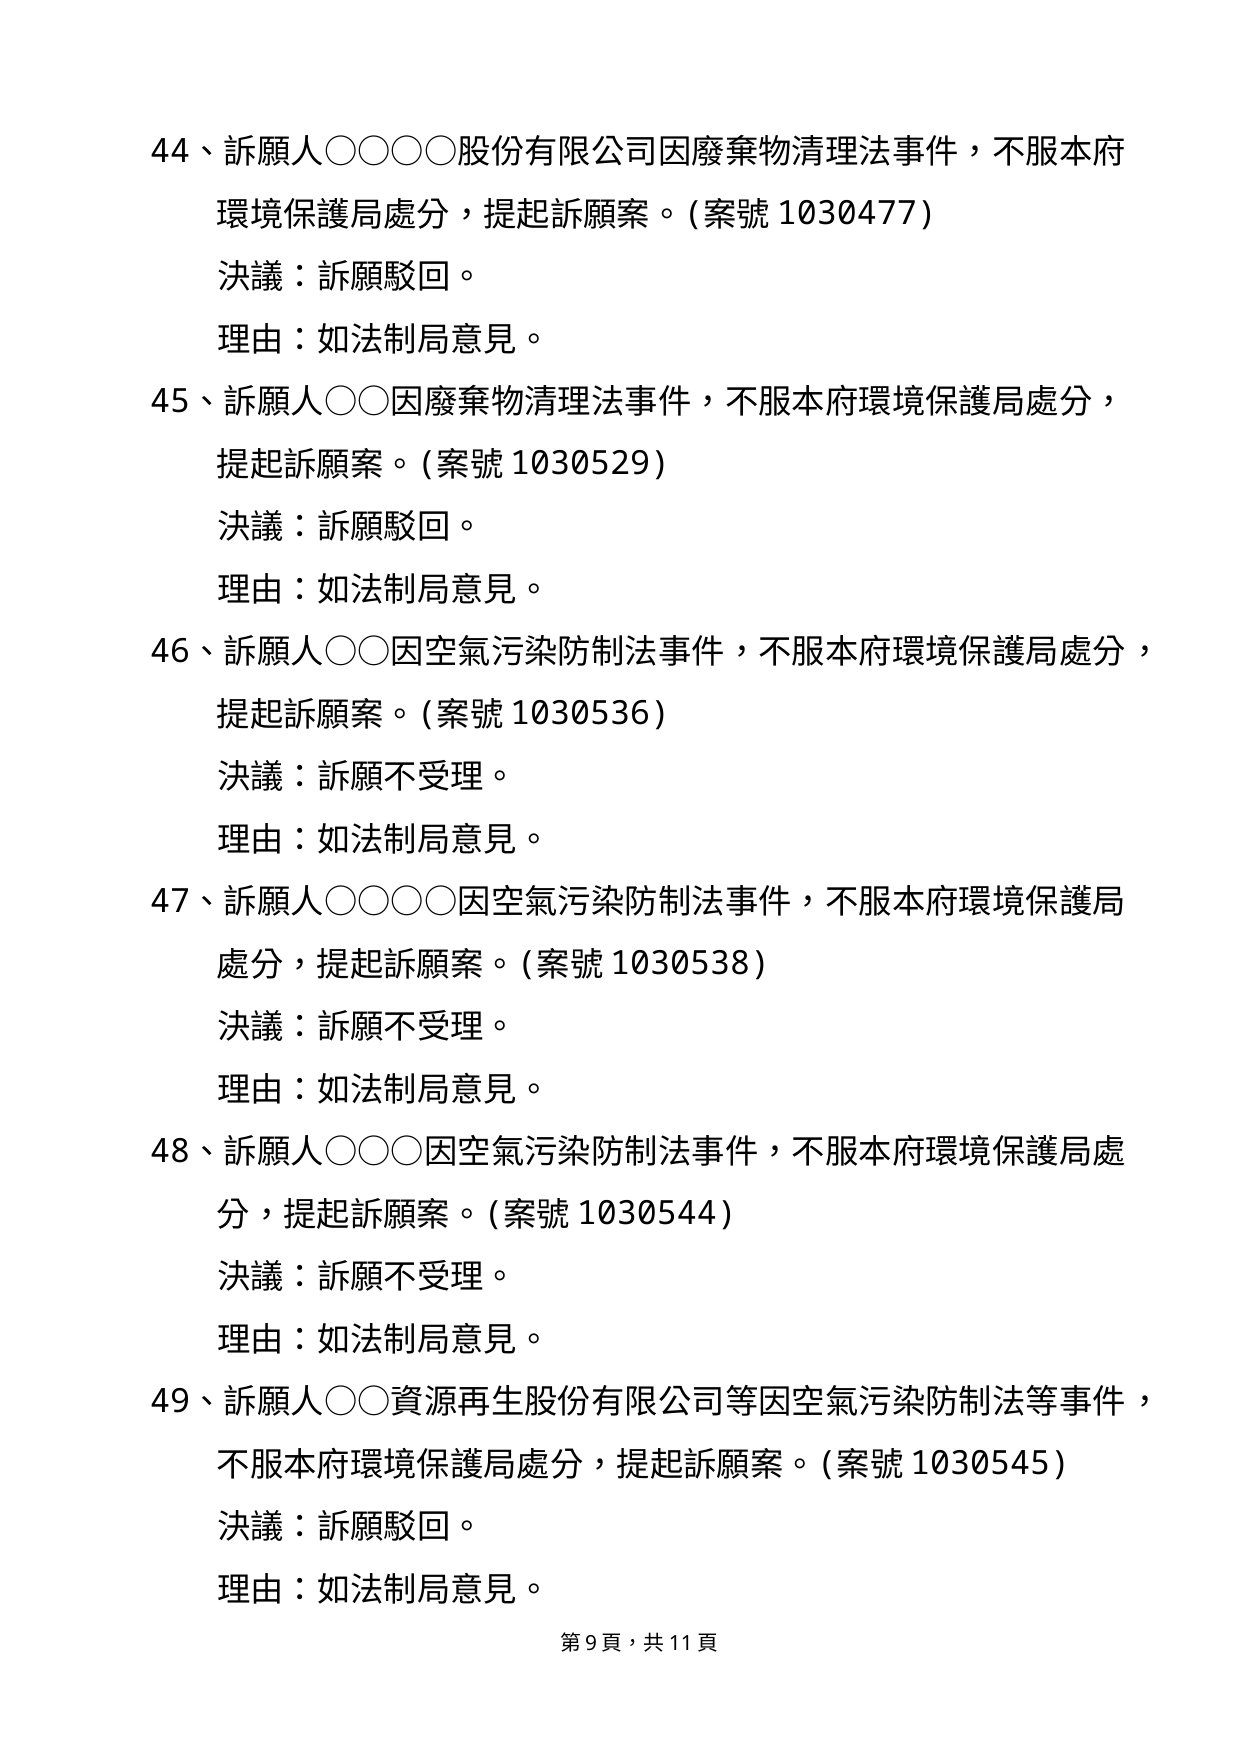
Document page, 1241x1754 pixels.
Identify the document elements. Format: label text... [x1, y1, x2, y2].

text 決議：訴願駁回。 [217, 233, 1128, 295]
text 理由：如法制局意見。 [217, 795, 1128, 858]
text 決議：訴願不受理。 [217, 1233, 1128, 1295]
text 46、訴願人○○因空氣污染防制法事件，不服本府環境保護局處分，提起訴願案。(案號1030536) [150, 608, 1128, 733]
text 44、訴願人○○○○股份有限公司因廢棄物清理法事件，不服本府環境保護局處分，提起訴願案。(案號1030477) [150, 108, 1128, 233]
text 決議：訴願不受理。 [217, 983, 1128, 1045]
text 決議：訴願駁回。 [217, 1483, 1128, 1545]
text 理由：如法制局意見。 [217, 295, 1128, 358]
text 決議：訴願不受理。 [217, 733, 1128, 795]
text 理由：如法制局意見。 [217, 1545, 1128, 1608]
text 49、訴願人○○資源再生股份有限公司等因空氣污染防制法等事件，不服本府環境保護局處分，提起訴願案。(案號1030545) [150, 1358, 1128, 1483]
text 理由：如法制局意見。 [217, 545, 1128, 608]
text 理由：如法制局意見。 [217, 1295, 1128, 1358]
text 45、訴願人○○因廢棄物清理法事件，不服本府環境保護局處分，提起訴願案。(案號1030529) [150, 358, 1128, 483]
text 47、訴願人○○○○因空氣污染防制法事件，不服本府環境保護局處分，提起訴願案。(案號1030538) [150, 858, 1128, 983]
text 48、訴願人○○○因空氣污染防制法事件，不服本府環境保護局處分，提起訴願案。(案號1030544) [150, 1108, 1128, 1233]
text 理由：如法制局意見。 [217, 1045, 1128, 1108]
text 決議：訴願駁回。 [217, 483, 1128, 545]
